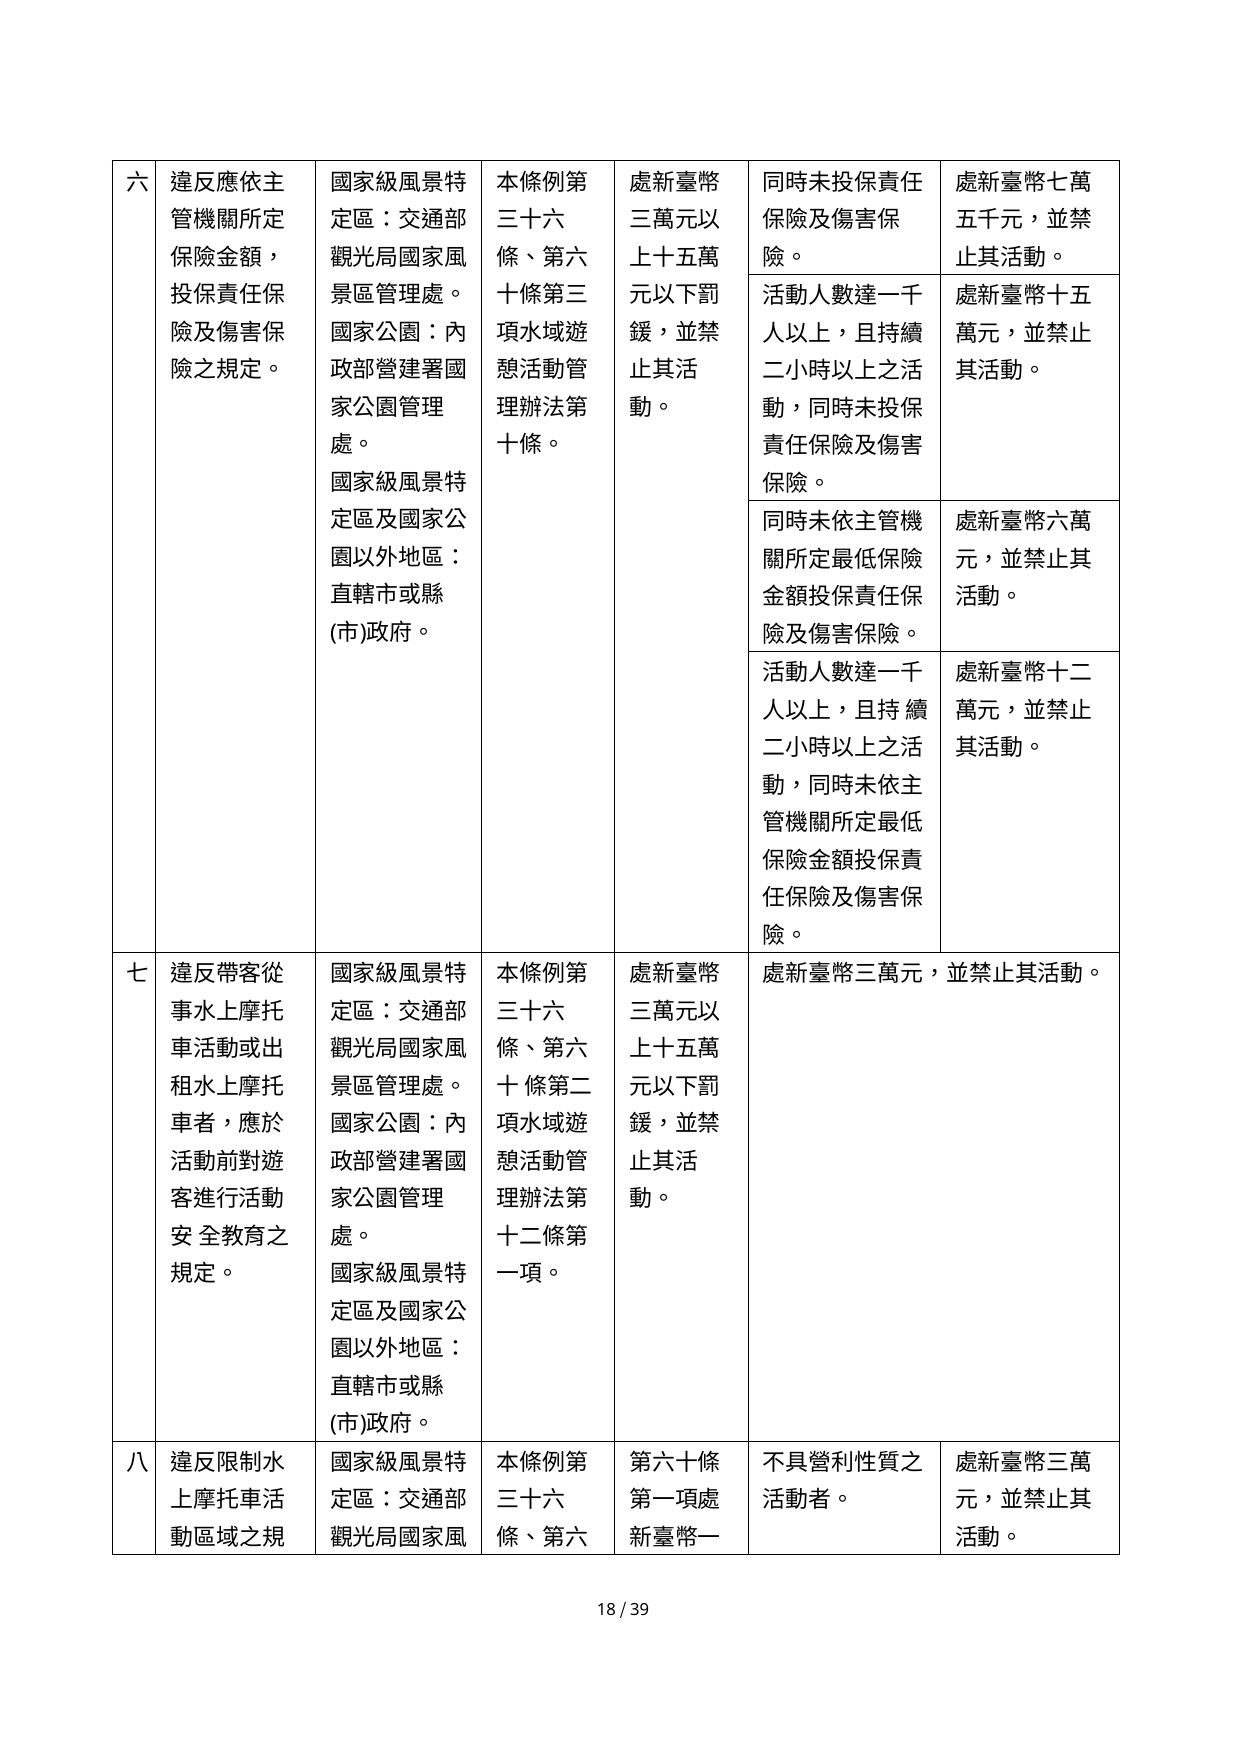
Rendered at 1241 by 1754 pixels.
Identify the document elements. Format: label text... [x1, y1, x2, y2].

table_cell 處新臺幣十二萬元，並禁止其活動。 [941, 652, 1119, 952]
table_cell [1120, 651, 1133, 952]
table_cell 同時未投保責任保險及傷害保險。 [749, 161, 940, 274]
table_cell 處新臺幣七萬五千元，並禁止其活動。 [941, 161, 1119, 274]
table_cell 處新臺幣十五萬元，並禁止其活動。 [941, 275, 1119, 500]
table_cell [1120, 274, 1133, 500]
table_cell [1120, 500, 1133, 651]
table_cell [1120, 1441, 1133, 1554]
table_cell 七 [113, 953, 155, 1441]
table_cell 國家級風景特定區：交通部觀光局國家風景區管理處。 國家公園：內政部營建署國家公園管理處。 國家級風景特定區及國家公園以外地區：直轄市或縣(市)政府。 [316, 953, 481, 1441]
table_cell 處新臺幣三萬元，並禁止其活動。 [749, 953, 1119, 1441]
table_cell 違反帶客從事水上摩托車活動或出租水上摩托車者，應於活動前對遊客進行活動安 全教育之規定。 [156, 953, 315, 1441]
table_cell 違反限制水上摩托車活動區域之規 [156, 1442, 315, 1554]
table_cell 同時未依主管機關所定最低保險金額投保責任保險及傷害保險。 [749, 501, 940, 651]
table_cell 不具營利性質之活動者。 [749, 1442, 940, 1554]
table_cell 本條例第三十六條、第六十條第三項水域遊憩活動管理辦法第十條。 [482, 161, 614, 952]
table_cell 處新臺幣三萬元以上十五萬元以下罰鍰，並禁止其活動。 [615, 953, 748, 1441]
table_cell 違反應依主管機關所定保險金額，投保責任保險及傷害保險之規定。 [156, 161, 315, 952]
table_cell 六 [113, 161, 155, 952]
table_cell 八 [113, 1442, 155, 1554]
table_cell 活動人數達一千人以上，且持 續二小時以上之活動，同時未依主管機關所定最低保險金額投保責任保險及傷害保險。 [749, 652, 940, 952]
table_cell 國家級風景特定區：交通部觀光局國家風 [316, 1442, 481, 1554]
table_cell 處新臺幣三萬元，並禁止其活動。 [941, 1442, 1119, 1554]
table_cell 第六十條第一項處新臺幣一 [615, 1442, 748, 1554]
table_cell [1120, 952, 1133, 1441]
table_cell 本條例第三十六條、第六 [482, 1442, 614, 1554]
table_cell 處新臺幣六萬元，並禁止其活動。 [941, 501, 1119, 651]
table_cell 活動人數達一千人以上，且持續二小時以上之活動，同時未投保責任保險及傷害保險。 [749, 275, 940, 500]
table_cell 本條例第三十六條、第六十 條第二項水域遊憩活動管理辦法第十二條第一項。 [482, 953, 614, 1441]
table_cell 國家級風景特定區：交通部觀光局國家風景區管理處。 國家公園：內政部營建署國家公園管理處。 國家級風景特定區及國家公園以外地區：直轄市或縣(市)政府。 [316, 161, 481, 952]
table_cell 處新臺幣三萬元以上十五萬元以下罰鍰，並禁止其活動。 [615, 161, 748, 952]
table_cell [1120, 160, 1133, 274]
